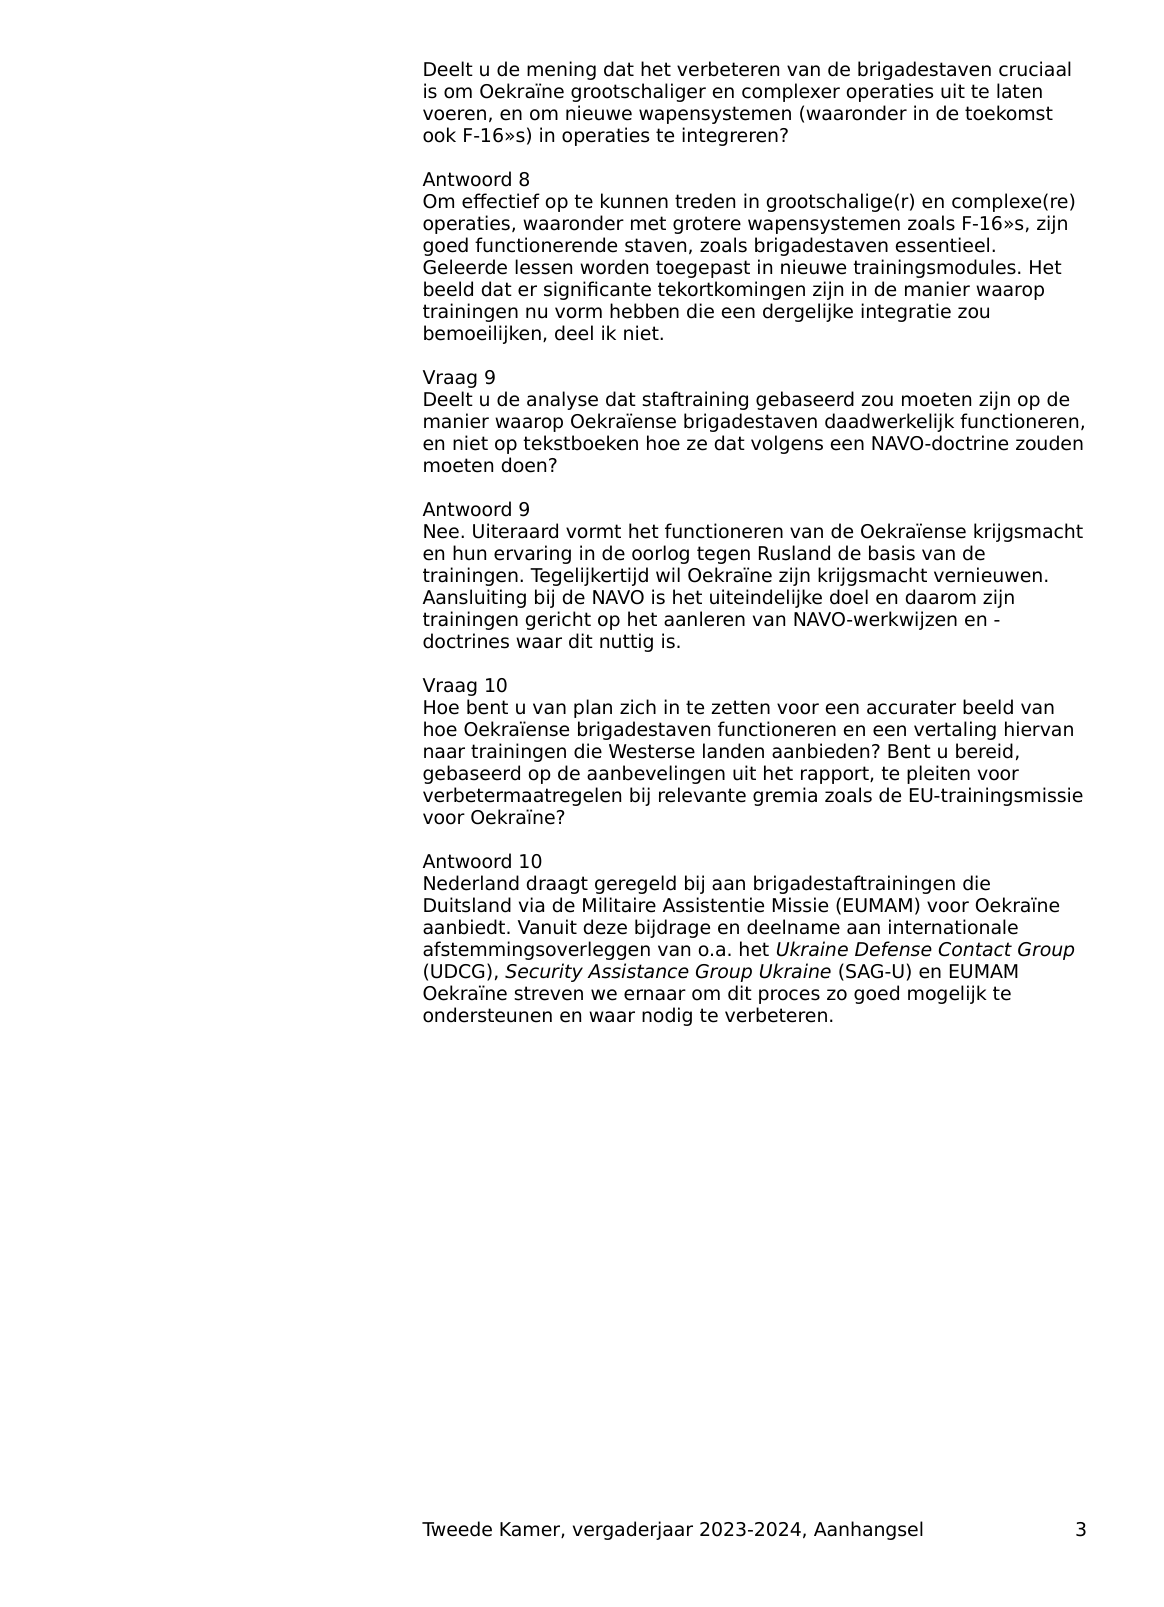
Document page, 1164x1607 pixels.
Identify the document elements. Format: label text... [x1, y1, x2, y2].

text Vraag 10 [422, 675, 1087, 697]
text Deelt u de analyse dat staftraining gebaseerd zou moeten zijn op de manier waarop Oekraïense brigadestaven daadwerkelijk functioneren, en niet op tekstboeken hoe ze dat volgens een NAVO-doctrine zouden moeten doen? [422, 389, 1087, 477]
text Antwoord 9 [422, 499, 1087, 521]
text Vraag 9 [422, 367, 1087, 389]
text Hoe bent u van plan zich in te zetten voor een accurater beeld van hoe Oekraïense brigadestaven functioneren en een vertaling hiervan naar trainingen die Westerse landen aanbieden? Bent u bereid, gebaseerd op de aanbevelingen uit het rapport, te pleiten voor verbetermaatregelen bij relevante gremia zoals de EU-trainingsmissie voor Oekraïne? [422, 697, 1087, 829]
text Nee. Uiteraard vormt het functioneren van de Oekraïense krijgsmacht en hun ervaring in de oorlog tegen Rusland de basis van de trainingen. Tegelijkertijd wil Oekraïne zijn krijgsmacht vernieuwen. Aansluiting bij de NAVO is het uiteindelijke doel en daarom zijn trainingen gericht op het aanleren van NAVO-werkwijzen en -doctrines waar dit nuttig is. [422, 521, 1087, 653]
text Antwoord 10 [422, 851, 1087, 873]
text Om effectief op te kunnen treden in grootschalige(r) en complexe(re) operaties, waaronder met grotere wapensystemen zoals F-16»s, zijn goed functionerende staven, zoals brigadestaven essentieel. Geleerde lessen worden toegepast in nieuwe trainingsmodules. Het beeld dat er significante tekortkomingen zijn in de manier waarop trainingen nu vorm hebben die een dergelijke integratie zou bemoeilijken, deel ik niet. [422, 191, 1087, 345]
text Antwoord 8 [422, 169, 1087, 191]
text Deelt u de mening dat het verbeteren van de brigadestaven cruciaal is om Oekraïne grootschaliger en complexer operaties uit te laten voeren, en om nieuwe wapensystemen (waaronder in de toekomst ook F-16»s) in operaties te integreren? [422, 59, 1087, 147]
text Nederland draagt geregeld bij aan brigadestaftrainingen die Duitsland via de Militaire Assistentie Missie (EUMAM) voor Oekraïne aanbiedt. Vanuit deze bijdrage en deelname aan internationale afstemmingsoverleggen van o.a. het Ukraine Defense Contact Group (UDCG), Security Assistance Group Ukraine (SAG-U) en EUMAM Oekraïne streven we ernaar om dit proces zo goed mogelijk te ondersteunen en waar nodig te verbeteren. [422, 873, 1087, 1027]
